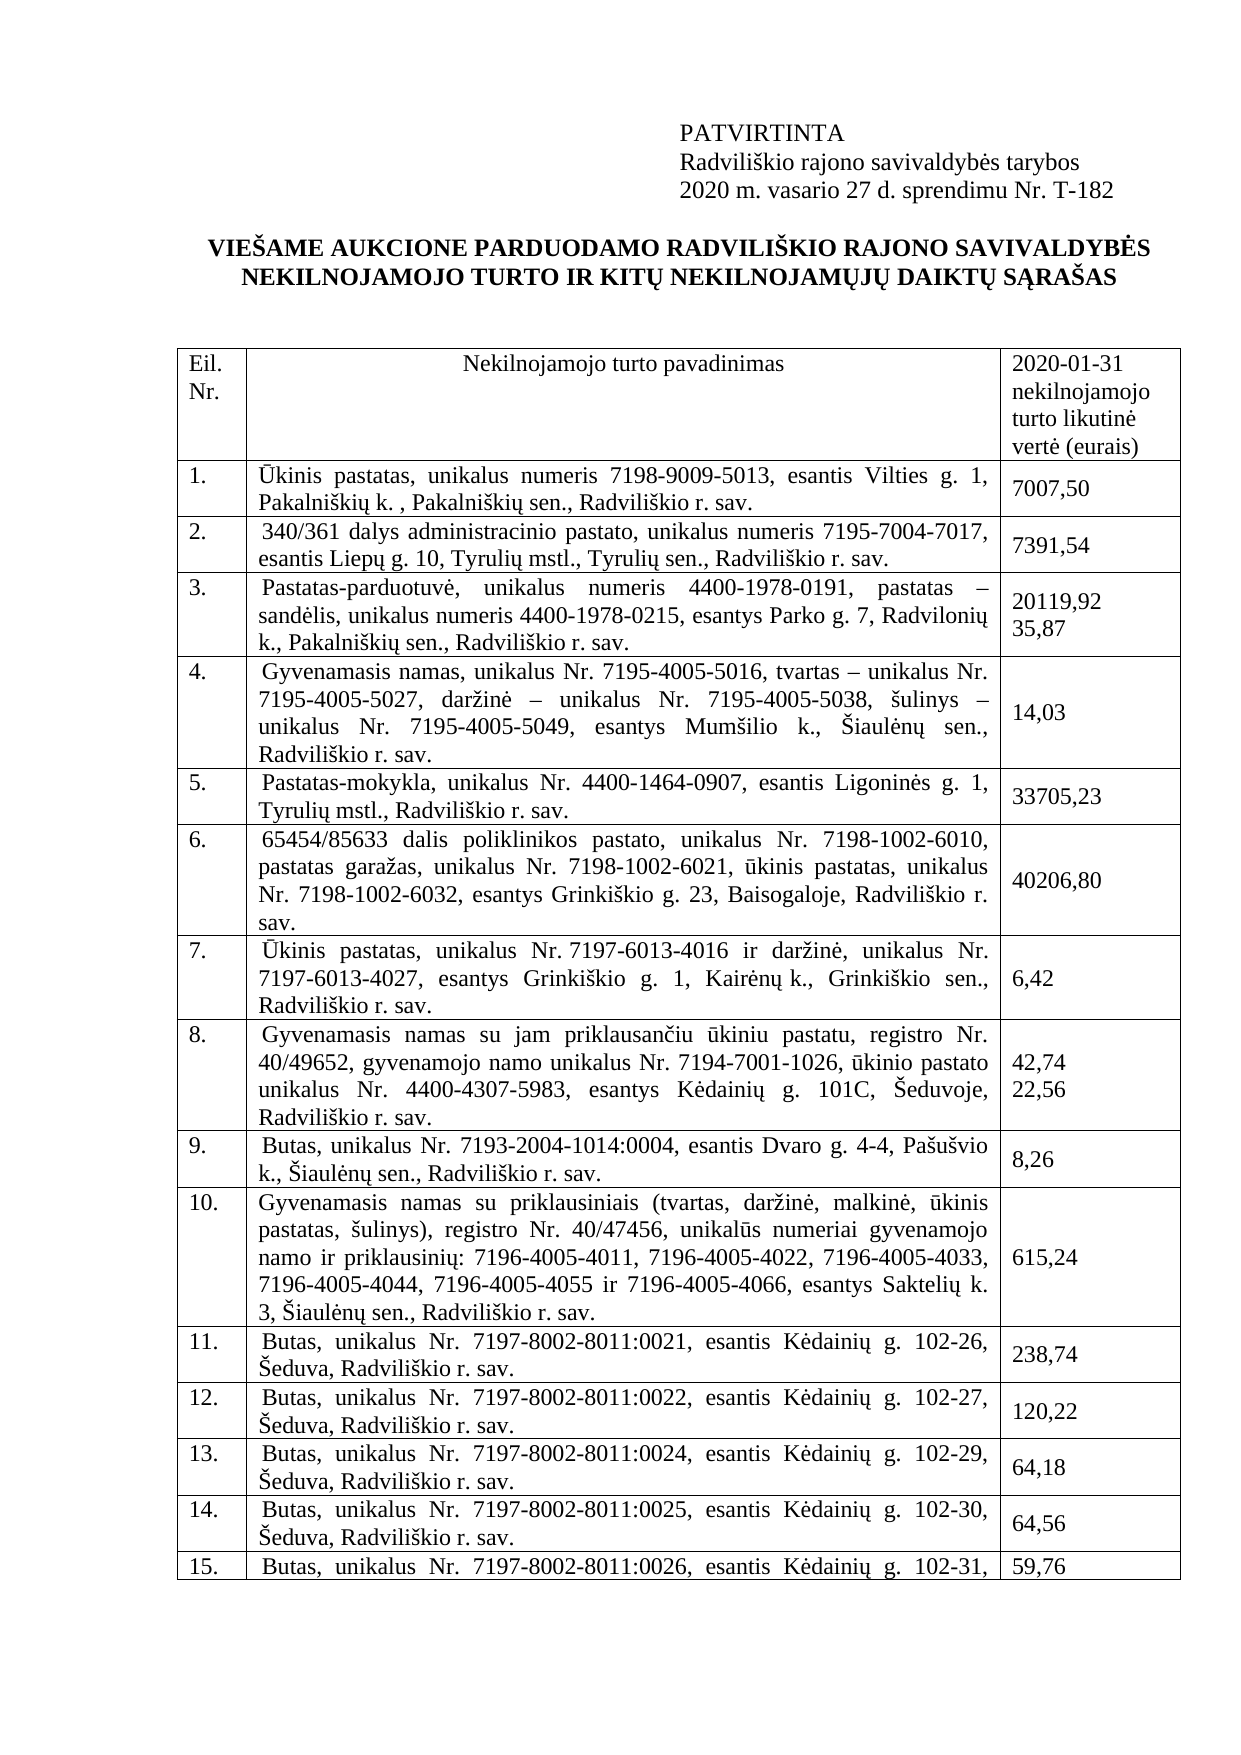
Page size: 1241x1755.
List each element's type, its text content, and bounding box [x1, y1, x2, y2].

table_cell 7391,54 [1001, 517, 1180, 572]
table_cell 615,24 [1001, 1188, 1180, 1326]
table_cell Ūkinis pastatas, unikalus Nr. 7197-6013-4016 ir daržinė, unikalus Nr. 7197-6013-4027, esantys Grinkiškio g. 1, Kairėnų k., Grinkiškio sen., Radviliškio r. sav. [247, 936, 1000, 1019]
table_cell Gyvenamasis namas su priklausiniais (tvartas, daržinė, malkinė, ūkinis pastatas, šulinys), registro Nr. 40/47456, unikalūs numeriai gyvenamojo namo ir priklausinių: 7196-4005-4011, 7196-4005-4022, 7196-4005-4033, 7196-4005-4044, 7196-4005-4055 ir 7196-4005-4066, esantys Saktelių k. 3, Šiaulėnų sen., Radviliškio r. sav. [247, 1188, 1000, 1326]
table_cell Butas, unikalus Nr. 7197-8002-8011:0024, esantis Kėdainių g. 102-29, Šeduva, Radviliškio r. sav. [247, 1439, 1000, 1494]
table_cell 120,22 [1001, 1383, 1180, 1438]
table_cell 8,26 [1001, 1131, 1180, 1187]
table_cell Pastatas-parduotuvė, unikalus numeris 4400-1978-0191, pastatas – sandėlis, unikalus numeris 4400-1978-0215, esantys Parko g. 7, Radvilonių k., Pakalniškių sen., Radviliškio r. sav. [247, 573, 1000, 656]
table_cell 14,03 [1001, 657, 1180, 767]
text PATVIRTINTA [177, 118, 1181, 147]
table_cell 1. [178, 461, 246, 516]
table_cell 12. [178, 1383, 246, 1438]
table_cell 20119,92 35,87 [1001, 573, 1180, 656]
text Radviliškio rajono savivaldybės tarybos [177, 147, 1181, 176]
table_cell 238,74 [1001, 1327, 1180, 1382]
text Viešame aukcione parduodamo Radviliškio rajono savivaldybės nekilnojamojo turto ir kitų nekilnojamųjų daiktų sąrašas [177, 233, 1181, 291]
table_header 2020-01-31 nekilnojamojo turto likutinė vertė (eurais) [1001, 349, 1180, 459]
table_cell 65454/85633 dalis poliklinikos pastato, unikalus Nr. 7198-1002-6010, pastatas garažas, unikalus Nr. 7198-1002-6021, ūkinis pastatas, unikalus Nr. 7198-1002-6032, esantys Grinkiškio g. 23, Baisogaloje, Radviliškio r. sav. [247, 825, 1000, 935]
table_cell 64,18 [1001, 1439, 1180, 1494]
table_cell 10. [178, 1188, 246, 1326]
table_cell 11. [178, 1327, 246, 1382]
table_cell 7. [178, 936, 246, 1019]
table_cell 14. [178, 1496, 246, 1551]
table_cell 6. [178, 825, 246, 935]
table_cell Gyvenamasis namas su jam priklausančiu ūkiniu pastatu, registro Nr. 40/49652, gyvenamojo namo unikalus Nr. 7194-7001-1026, ūkinio pastato unikalus Nr. 4400-4307-5983, esantys Kėdainių g. 101C, Šeduvoje, Radviliškio r. sav. [247, 1020, 1000, 1130]
table_cell 4. [178, 657, 246, 767]
table_cell 340/361 dalys administracinio pastato, unikalus numeris 7195-7004-7017, esantis Liepų g. 10, Tyrulių mstl., Tyrulių sen., Radviliškio r. sav. [247, 517, 1000, 572]
table_cell 6,42 [1001, 936, 1180, 1019]
table_cell Butas, unikalus Nr. 7197-8002-8011:0026, esantis Kėdainių g. 102-31, [247, 1552, 1000, 1579]
table_cell Butas, unikalus Nr. 7197-8002-8011:0022, esantis Kėdainių g. 102-27, Šeduva, Radviliškio r. sav. [247, 1383, 1000, 1438]
table_cell 9. [178, 1131, 246, 1187]
table_header Nekilnojamojo turto pavadinimas [247, 349, 1000, 459]
table_cell Butas, unikalus Nr. 7193-2004-1014:0004, esantis Dvaro g. 4-4, Pašušvio k., Šiaulėnų sen., Radviliškio r. sav. [247, 1131, 1000, 1187]
table_cell 42,74 22,56 [1001, 1020, 1180, 1130]
table_cell Butas, unikalus Nr. 7197-8002-8011:0025, esantis Kėdainių g. 102-30, Šeduva, Radviliškio r. sav. [247, 1496, 1000, 1551]
table_cell 8. [178, 1020, 246, 1130]
table_cell 13. [178, 1439, 246, 1494]
table_cell 64,56 [1001, 1496, 1180, 1551]
table_cell 7007,50 [1001, 461, 1180, 516]
text 2020 m. vasario 27 d. sprendimu Nr. T-182 [177, 176, 1181, 204]
table_cell Ūkinis pastatas, unikalus numeris 7198-9009-5013, esantis Vilties g. 1, Pakalniškių k. , Pakalniškių sen., Radviliškio r. sav. [247, 461, 1000, 516]
table_header Eil. Nr. [178, 349, 246, 459]
table_cell 2. [178, 517, 246, 572]
table_cell Gyvenamasis namas, unikalus Nr. 7195-4005-5016, tvartas – unikalus Nr. 7195-4005-5027, daržinė – unikalus Nr. 7195-4005-5038, šulinys – unikalus Nr. 7195-4005-5049, esantys Mumšilio k., Šiaulėnų sen., Radviliškio r. sav. [247, 657, 1000, 767]
table_cell 59,76 [1001, 1552, 1180, 1579]
table_cell 33705,23 [1001, 769, 1180, 824]
table_cell Butas, unikalus Nr. 7197-8002-8011:0021, esantis Kėdainių g. 102-26, Šeduva, Radviliškio r. sav. [247, 1327, 1000, 1382]
table_cell 5. [178, 769, 246, 824]
table_cell Pastatas-mokykla, unikalus Nr. 4400-1464-0907, esantis Ligoninės g. 1, Tyrulių mstl., Radviliškio r. sav. [247, 769, 1000, 824]
table_cell 3. [178, 573, 246, 656]
table_cell 15. [178, 1552, 246, 1579]
table_cell 40206,80 [1001, 825, 1180, 935]
